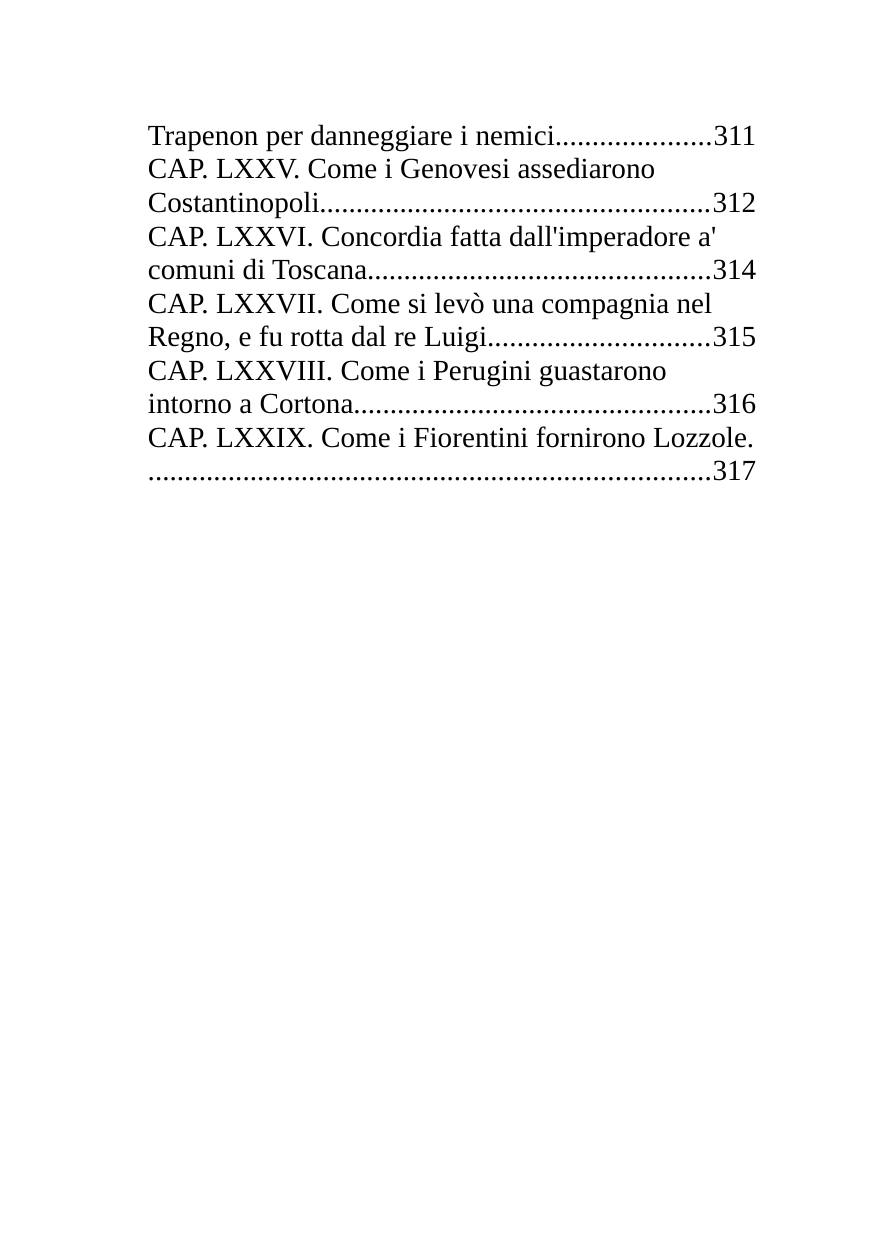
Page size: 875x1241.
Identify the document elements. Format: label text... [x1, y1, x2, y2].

text CAP. LXXVIII. Come i Perugini guastarono intorno a Cortona. 316 [148, 353, 756, 420]
text CAP. LXXVII. Come si levò una compagnia nel Regno, e fu rotta dal re Luigi. 315 [148, 286, 756, 353]
text CAP. LXXVI. Concordia fatta dall'imperadore a' comuni di Toscana. 314 [148, 219, 756, 286]
text CAP. LXXIV. Come l'armata de' Genovesi andò a Trapenon per danneggiare i nemici. 311 [148, 118, 756, 152]
text CAP. LXXIX. Come i Fiorentini fornirono Lozzole. 317 [148, 420, 756, 487]
text CAP. LXXV. Come i Genovesi assediarono Costantinopoli. 312 [148, 152, 756, 219]
